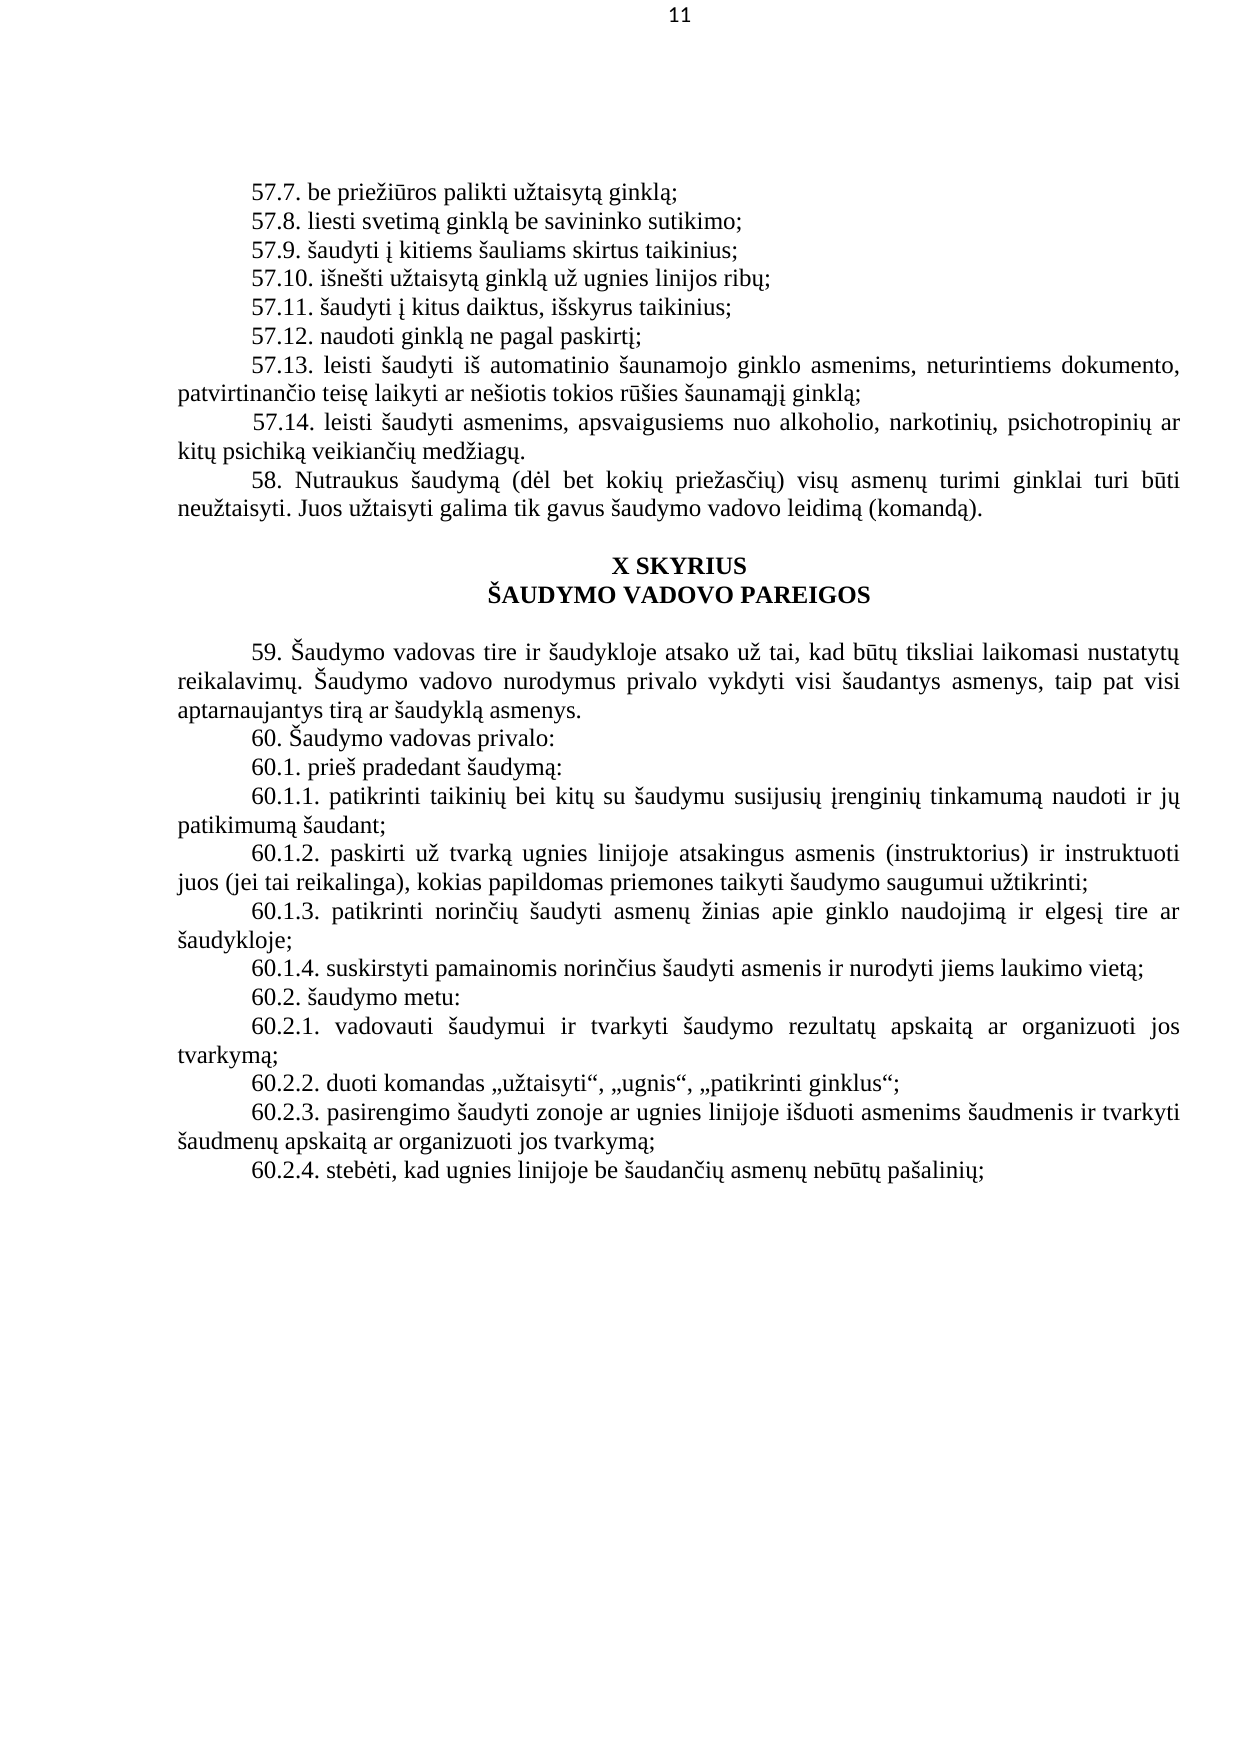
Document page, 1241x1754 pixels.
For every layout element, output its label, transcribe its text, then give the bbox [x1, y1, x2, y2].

text 60.2.2. duoti komandas „užtaisyti“, „ugnis“, „patikrinti ginklus“; [177, 1068, 1181, 1097]
text 60.2.1. vadovauti šaudymui ir tvarkyti šaudymo rezultatų apskaitą ar organizuoti jos tvarkymą; [177, 1011, 1181, 1068]
text 57.7. be priežiūros palikti užtaisytą ginklą; [177, 177, 1181, 206]
text 57.9. šaudyti į kitiems šauliams skirtus taikinius; [177, 235, 1181, 263]
text 58. Nutraukus šaudymą (dėl bet kokių priežasčių) visų asmenų turimi ginklai turi būti neužtaisyti. Juos užtaisyti galima tik gavus šaudymo vadovo leidimą (komandą). [177, 465, 1181, 522]
text 60.1.2. paskirti už tvarką ugnies linijoje atsakingus asmenis (instruktorius) ir instruktuoti juos (jei tai reikalinga), kokias papildomas priemones taikyti šaudymo saugumui užtikrinti; [177, 838, 1181, 896]
text 57.12. naudoti ginklą ne pagal paskirtį; [177, 321, 1181, 350]
text 57.14. leisti šaudyti asmenims, apsvaigusiems nuo alkoholio, narkotinių, psichotropinių ar kitų psichiką veikiančių medžiagų. [177, 407, 1181, 465]
text 57.8. liesti svetimą ginklą be savininko sutikimo; [177, 206, 1181, 235]
text 60.1.1. patikrinti taikinių bei kitų su šaudymu susijusių įrenginių tinkamumą naudoti ir jų patikimumą šaudant; [177, 781, 1181, 838]
text 57.10. išnešti užtaisytą ginklą už ugnies linijos ribų; [177, 263, 1181, 292]
text 57.11. šaudyti į kitus daiktus, išskyrus taikinius; [177, 292, 1181, 321]
text 60.1. prieš pradedant šaudymą: [177, 752, 1181, 781]
text 59. Šaudymo vadovas tire ir šaudykloje atsako už tai, kad būtų tiksliai laikomasi nustatytų reikalavimų. Šaudymo vadovo nurodymus privalo vykdyti visi šaudantys asmenys, taip pat visi aptarnaujantys tirą ar šaudyklą asmenys. [177, 637, 1181, 723]
text 60.1.3. patikrinti norinčių šaudyti asmenų žinias apie ginklo naudojimą ir elgesį tire ar šaudykloje; [177, 896, 1181, 953]
text 57.13. leisti šaudyti iš automatinio šaunamojo ginklo asmenims, neturintiems dokumento, patvirtinančio teisę laikyti ar nešiotis tokios rūšies šaunamąjį ginklą; [177, 350, 1181, 407]
text X SKYRIUS [177, 551, 1181, 580]
text 60.2.3. pasirengimo šaudyti zonoje ar ugnies linijoje išduoti asmenims šaudmenis ir tvarkyti šaudmenų apskaitą ar organizuoti jos tvarkymą; [177, 1097, 1181, 1155]
text 60.2.4. stebėti, kad ugnies linijoje be šaudančių asmenų nebūtų pašalinių; [177, 1155, 1181, 1183]
text ŠAUDYMO VADOVO PAREIGOS [177, 580, 1181, 608]
text 60.1.4. suskirstyti pamainomis norinčius šaudyti asmenis ir nurodyti jiems laukimo vietą; [177, 953, 1181, 982]
text 60. Šaudymo vadovas privalo: [177, 723, 1181, 752]
text 60.2. šaudymo metu: [177, 982, 1181, 1011]
